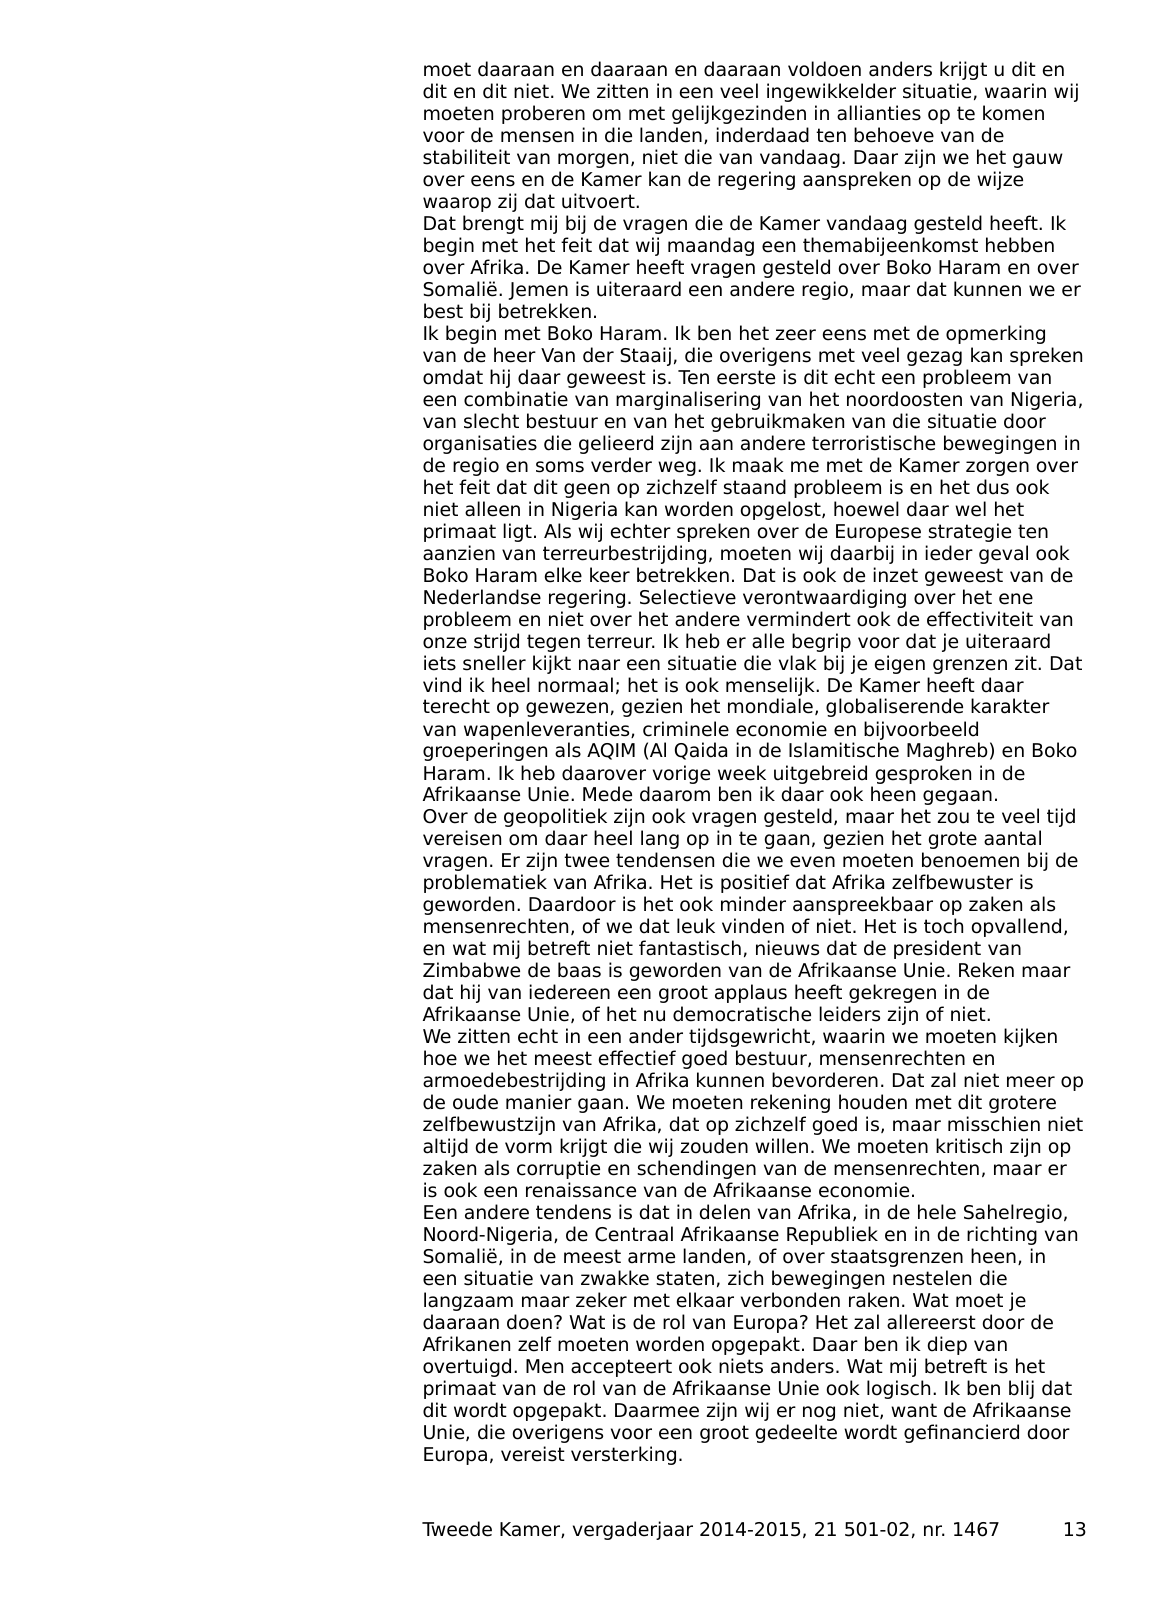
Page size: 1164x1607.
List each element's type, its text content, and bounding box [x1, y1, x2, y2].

text Een andere tendens is dat in delen van Afrika, in de hele Sahelregio, Noord-Nigeria, de Centraal Afrikaanse Republiek en in de richting van Somalië, in de meest arme landen, of over staatsgrenzen heen, in een situatie van zwakke staten, zich bewegingen nestelen die langzaam maar zeker met elkaar verbonden raken. Wat moet je daaraan doen? Wat is de rol van Europa? Het zal allereerst door de Afrikanen zelf moeten worden opgepakt. Daar ben ik diep van overtuigd. Men accepteert ook niets anders. Wat mij betreft is het primaat van de rol van de Afrikaanse Unie ook logisch. Ik ben blij dat dit wordt opgepakt. Daarmee zijn wij er nog niet, want de Afrikaanse Unie, die overigens voor een groot gedeelte wordt gefinancierd door Europa, vereist versterking. [422, 1202, 1087, 1466]
text We zitten echt in een ander tijdsgewricht, waarin we moeten kijken hoe we het meest effectief goed bestuur, mensenrechten en armoedebestrijding in Afrika kunnen bevorderen. Dat zal niet meer op de oude manier gaan. We moeten rekening houden met dit grotere zelfbewustzijn van Afrika, dat op zichzelf goed is, maar misschien niet altijd de vorm krijgt die wij zouden willen. We moeten kritisch zijn op zaken als corruptie en schendingen van de mensenrechten, maar er is ook een renaissance van de Afrikaanse economie. [422, 1026, 1087, 1202]
text Dat brengt mij bij de vragen die de Kamer vandaag gesteld heeft. Ik begin met het feit dat wij maandag een themabijeenkomst hebben over Afrika. De Kamer heeft vragen gesteld over Boko Haram en over Somalië. Jemen is uiteraard een andere regio, maar dat kunnen we er best bij betrekken. [422, 213, 1087, 323]
text Ik begin met Boko Haram. Ik ben het zeer eens met de opmerking van de heer Van der Staaij, die overigens met veel gezag kan spreken omdat hij daar geweest is. Ten eerste is dit echt een probleem van een combinatie van marginalisering van het noordoosten van Nigeria, van slecht bestuur en van het gebruikmaken van die situatie door organisaties die gelieerd zijn aan andere terroristische bewegingen in de regio en soms verder weg. Ik maak me met de Kamer zorgen over het feit dat dit geen op zichzelf staand probleem is en het dus ook niet alleen in Nigeria kan worden opgelost, hoewel daar wel het primaat ligt. Als wij echter spreken over de Europese strategie ten aanzien van terreurbestrijding, moeten wij daarbij in ieder geval ook Boko Haram elke keer betrekken. Dat is ook de inzet geweest van de Nederlandse regering. Selectieve verontwaardiging over het ene probleem en niet over het andere vermindert ook de effectiviteit van onze strijd tegen terreur. Ik heb er alle begrip voor dat je uiteraard iets sneller kijkt naar een situatie die vlak bij je eigen grenzen zit. Dat vind ik heel normaal; het is ook menselijk. De Kamer heeft daar terecht op gewezen, gezien het mondiale, globaliserende karakter van wapenleveranties, criminele economie en bijvoorbeeld groeperingen als AQIM (Al Qaida in de Islamitische Maghreb) en Boko Haram. Ik heb daarover vorige week uitgebreid gesproken in de Afrikaanse Unie. Mede daarom ben ik daar ook heen gegaan. [422, 323, 1087, 806]
text Over de geopolitiek zijn ook vragen gesteld, maar het zou te veel tijd vereisen om daar heel lang op in te gaan, gezien het grote aantal vragen. Er zijn twee tendensen die we even moeten benoemen bij de problematiek van Afrika. Het is positief dat Afrika zelfbewuster is geworden. Daardoor is het ook minder aanspreekbaar op zaken als mensenrechten, of we dat leuk vinden of niet. Het is toch opvallend, en wat mij betreft niet fantastisch, nieuws dat de president van Zimbabwe de baas is geworden van de Afrikaanse Unie. Reken maar dat hij van iedereen een groot applaus heeft gekregen in de Afrikaanse Unie, of het nu democratische leiders zijn of niet. [422, 806, 1087, 1026]
text moet daaraan en daaraan en daaraan voldoen anders krijgt u dit en dit en dit niet. We zitten in een veel ingewikkelder situatie, waarin wij moeten proberen om met gelijkgezinden in allianties op te komen voor de mensen in die landen, inderdaad ten behoeve van de stabiliteit van morgen, niet die van vandaag. Daar zijn we het gauw over eens en de Kamer kan de regering aanspreken op de wijze waarop zij dat uitvoert. [422, 59, 1087, 213]
